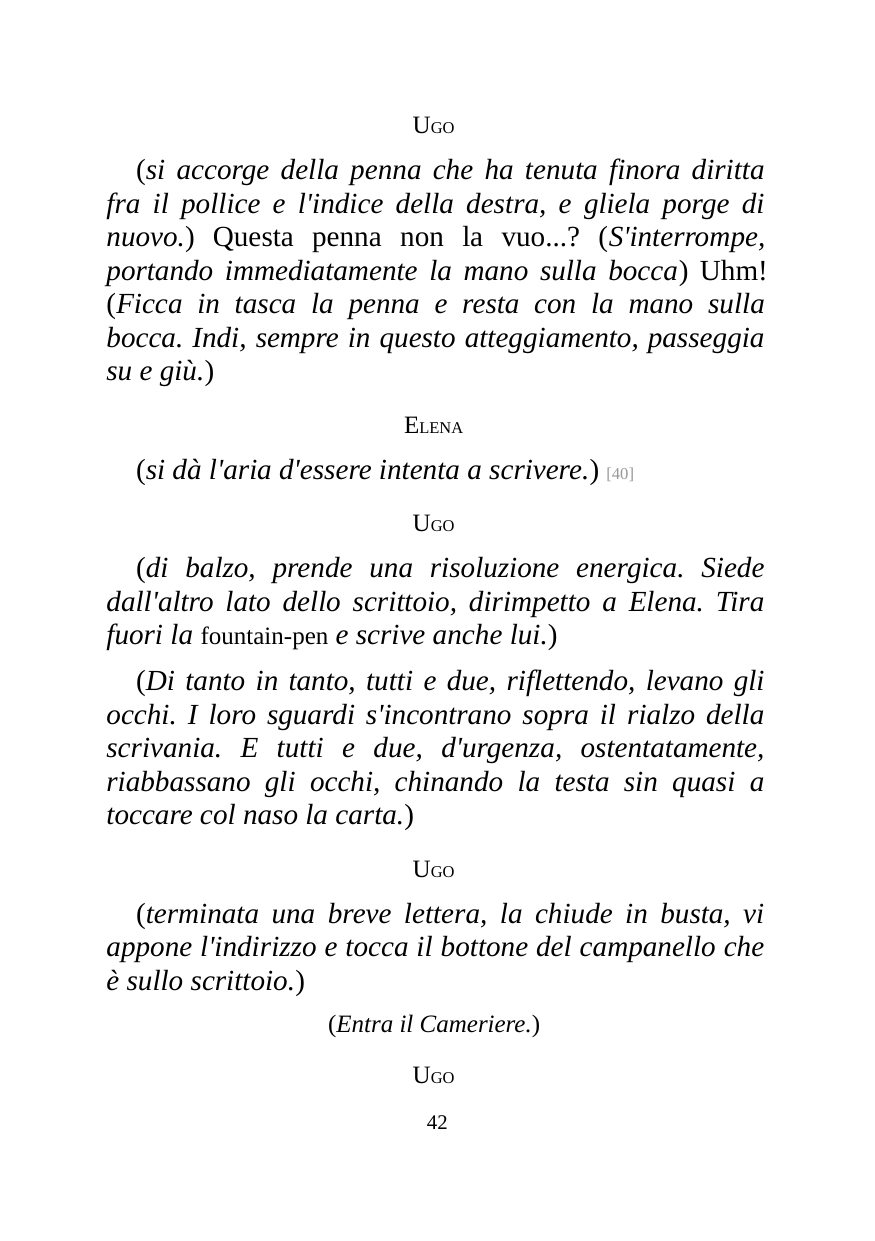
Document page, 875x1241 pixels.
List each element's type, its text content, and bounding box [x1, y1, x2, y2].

text Ugo [106, 106, 768, 140]
text (Entra il Cameriere.) [106, 1009, 768, 1038]
text Elena [106, 406, 768, 439]
text Ugo [106, 1056, 768, 1090]
text Ugo [106, 850, 768, 883]
text (si dà l'aria d'essere intenta a scrivere.) [40] [106, 452, 768, 485]
text (terminata una breve lettera, la chiude in busta, vi appone l'indirizzo e tocca il bottone del campanello che è sullo scrittoio.) [106, 896, 768, 996]
text Ugo [106, 504, 768, 538]
text (si accorge della penna che ha tenuta finora diritta fra il pollice e l'indice della destra, e gliela porge di nuovo.) Questa penna non la vuo...? (S'interrompe, portando immediatamente la mano sulla bocca) Uhm! (Ficca in tasca la penna e resta con la mano sulla bocca. Indi, sempre in questo atteggiamento, passeggia su e giù.) [106, 152, 768, 387]
text (di balzo, prende una risoluzione energica. Siede dall'altro lato dello scrittoio, dirimpetto a Elena. Tira fuori la fountain-pen e scrive anche lui.) [106, 550, 768, 651]
text (Di tanto in tanto, tutti e due, riflettendo, levano gli occhi. I loro sguardi s'incontrano sopra il rialzo della scrivania. E tutti e due, d'urgenza, ostentatamente, riabbassano gli occhi, chinando la testa sin quasi a toccare col naso la carta.) [106, 663, 768, 831]
